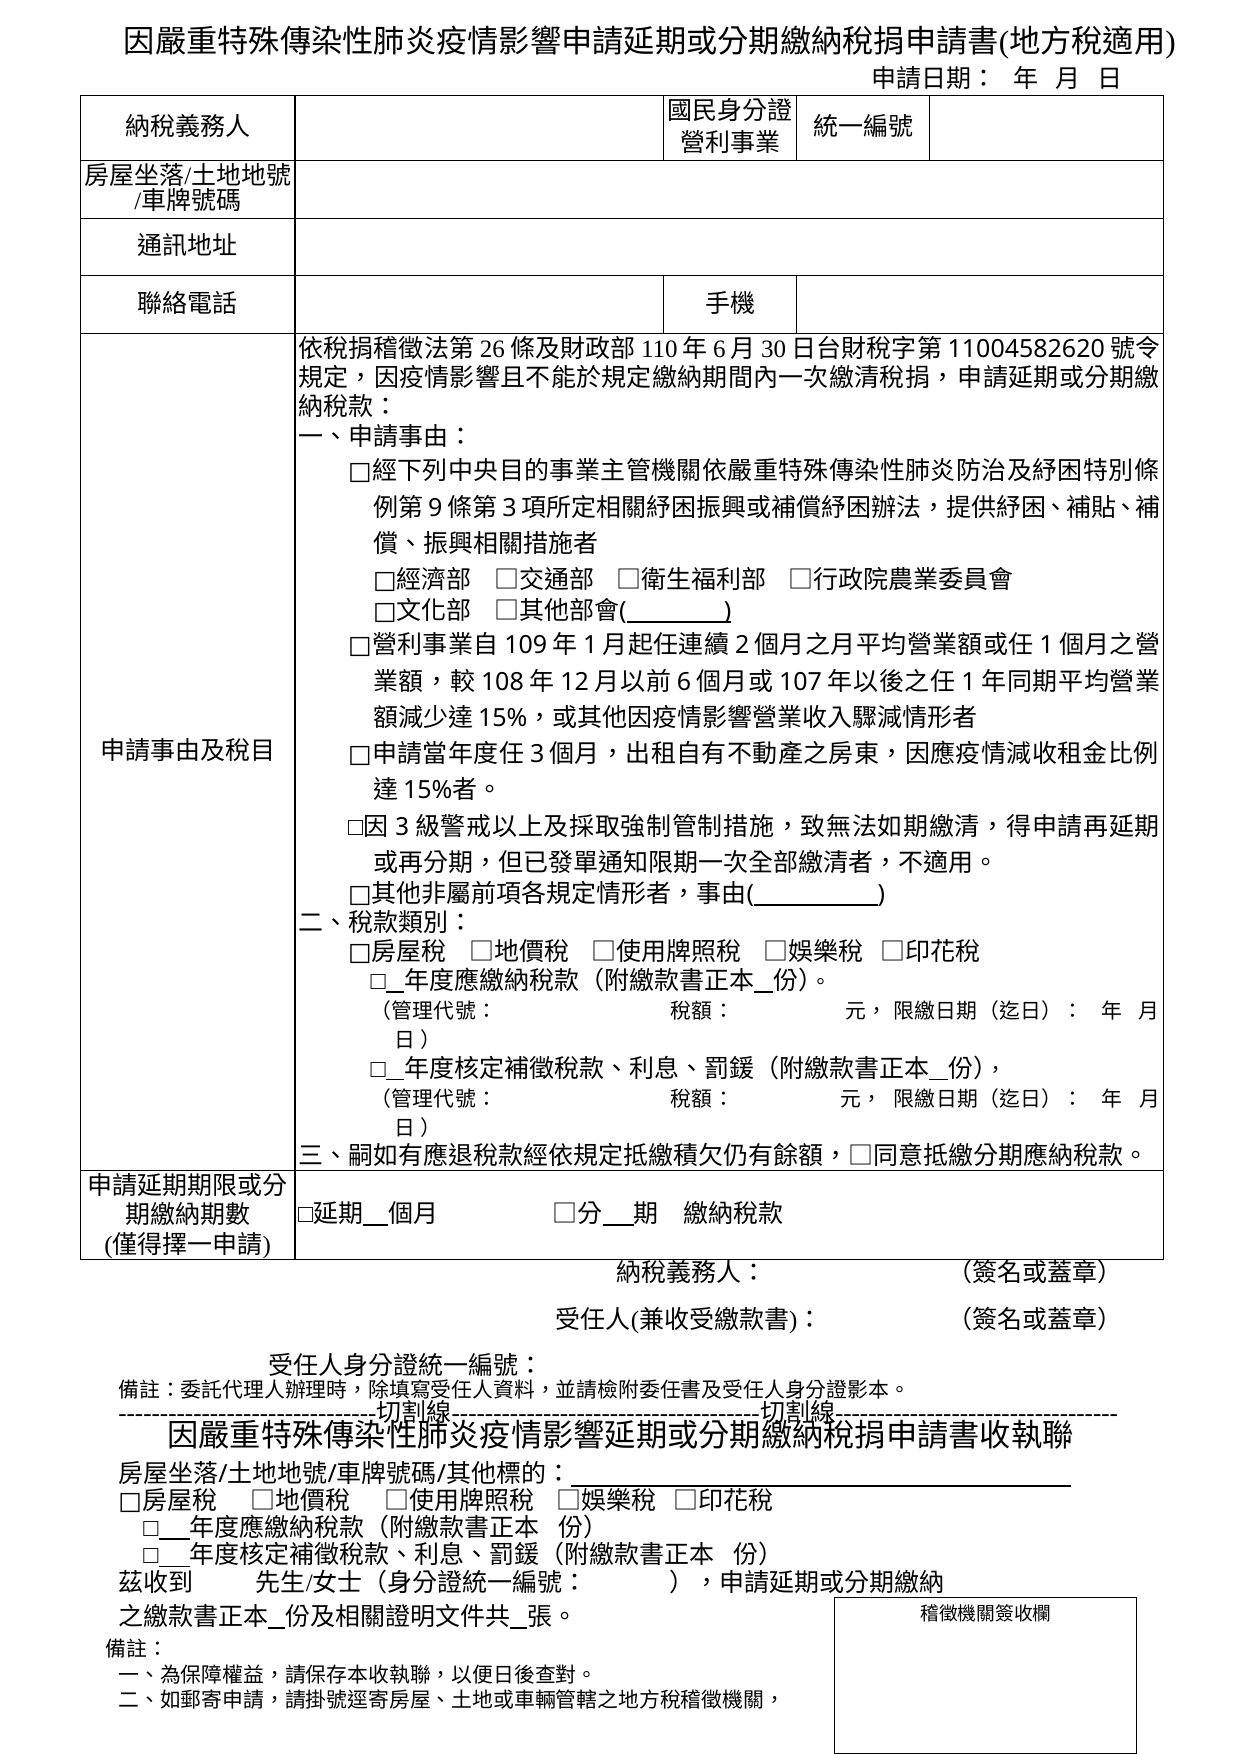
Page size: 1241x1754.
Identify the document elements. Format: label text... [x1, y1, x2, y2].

text 稽徵機關簽收欄 [851, 1599, 1121, 1626]
table_cell 通訊地址 [81, 219, 294, 275]
text □房屋稅 □地價稅 □使用牌照稅 □娛樂稅 □印花稅 [118, 1488, 1139, 1515]
text 備註： [106, 1633, 834, 1663]
table_header 統一編號 [797, 96, 929, 160]
table_cell 營利事業 [664, 128, 796, 160]
table_cell [296, 276, 663, 333]
text 納稅義務人： （簽名或蓋章） [118, 1260, 1122, 1287]
text □ 年度應繳納稅款（附繳款書正本 份） [143, 1515, 1122, 1542]
text 因嚴重特殊傳染性肺炎疫情影響申請延期或分期繳納稅捐申請書(地方稅適用) [118, 29, 1181, 59]
text 茲收到 先生/女士（身分證統一編號： ），申請延期或分期繳納 [118, 1569, 1168, 1596]
text 因嚴重特殊傳染性肺炎疫情影響延期或分期繳納稅捐申請書收執聯 [118, 1427, 1122, 1452]
table_cell [797, 276, 1163, 333]
text -------------------------------切割線-------------------------------------切割線---------------------------------- [439, 1402, 775, 1427]
table_cell 房屋坐落/土地地號/車牌號碼 [81, 161, 294, 218]
text 備註：委託代理人辦理時，除填寫受任人資料，並請檢附委任書及受任人身分證影本。 [118, 1379, 1122, 1402]
text 之繳款書正本 份及相關證明文件共 張。 [835, 1598, 1136, 1753]
table_cell □延期 個月 □分 期 繳納稅款 [296, 1171, 1163, 1259]
text 房屋坐落/土地地號/車牌號碼/其他標的： [118, 1461, 1139, 1488]
table_cell 聯絡電話 [81, 276, 294, 333]
text -------------------------------切割線-------------------------------------切割線---------------------------------- [827, 1402, 1122, 1427]
table_cell 依稅捐稽徵法第26條及財政部110年6月30日台財稅字第11004582620號令規定，因疫情影響且不能於規定繳納期間內一次繳清稅捐，申請延期或分期繳納稅款： 申請事由： □經下列中央目的事業主管機關依嚴重特殊傳染性肺炎防治及紓困特別條例第9條第3項所定相關紓困振興或補償紓困辦法，提供紓困、補貼、補償、振興相關措施者 □經濟部 □交通部 □衛生福利部 □行政院農業委員會 □文化部 □其他部會( ) □營利事業自109年1月起任連續2個月之月平均營業額或任1個月之營業額，較108年12月以前6個月或107年以後之任1年同期平均營業額減少達15%，或其他因疫情影響營業收入驟減情形者 □申請當年度任3個月，出租自有不動產之房東，因應疫情減收租金比例達15%者。 □因3級警戒以上及採取強制管制措施，致無法如期繳清，得申請再延期或再分期，但已發單通知限期一次全部繳清者，不適用。 □其他非屬前項各規定情形者，事由( ) 稅款類別： □房屋稅 □地價稅 □使用牌照稅 □娛樂稅 □印花稅 □ 年度應繳納稅款（附繳款書正本 份）。 （管理代號： 稅額： 元， 限繳日期（迄日）： 年 月 日 ） □ 年度核定補徵稅款、利息、罰鍰（附繳款書正本 份）， （管理代號： 稅額： 元， 限繳日期（迄日）： 年 月 日 ） 嗣如有應退稅款經依規定抵繳積欠仍有餘額，□同意抵繳分期應納稅款。 [296, 334, 1163, 1170]
table_cell 手機 [664, 276, 796, 333]
text 一、為保障權益，請保存本收執聯，以便日後查對。 [118, 1663, 834, 1688]
table_header [296, 96, 663, 160]
text 之繳款書正本 份及相關證明文件共 張。 [118, 1596, 1168, 1633]
text 申請日期： 年 月 日 [118, 59, 1122, 95]
table_header 納稅義務人 [81, 96, 294, 160]
table_cell [296, 161, 1163, 218]
table_header [930, 96, 1163, 160]
text 受任人身分證統一編號： [118, 1356, 1122, 1379]
table_header 國民身分證 [664, 96, 796, 128]
text □ 年度核定補徵稅款、利息、罰鍰（附繳款書正本 份） [143, 1542, 1122, 1569]
text -------------------------------切割線-------------------------------------切割線---------------------------------- [118, 1402, 398, 1427]
text 二、如郵寄申請，請掛號逕寄房屋、土地或車輛管轄之地方稅稽徵機關， [118, 1688, 834, 1713]
table_cell 申請延期期限或分期繳納期數 (僅得擇一申請) [81, 1171, 294, 1259]
table_cell [296, 219, 1163, 275]
table_cell 申請事由及稅目 [81, 334, 294, 1170]
text 受任人(兼收受繳款書)： （簽名或蓋章） [118, 1310, 1122, 1333]
